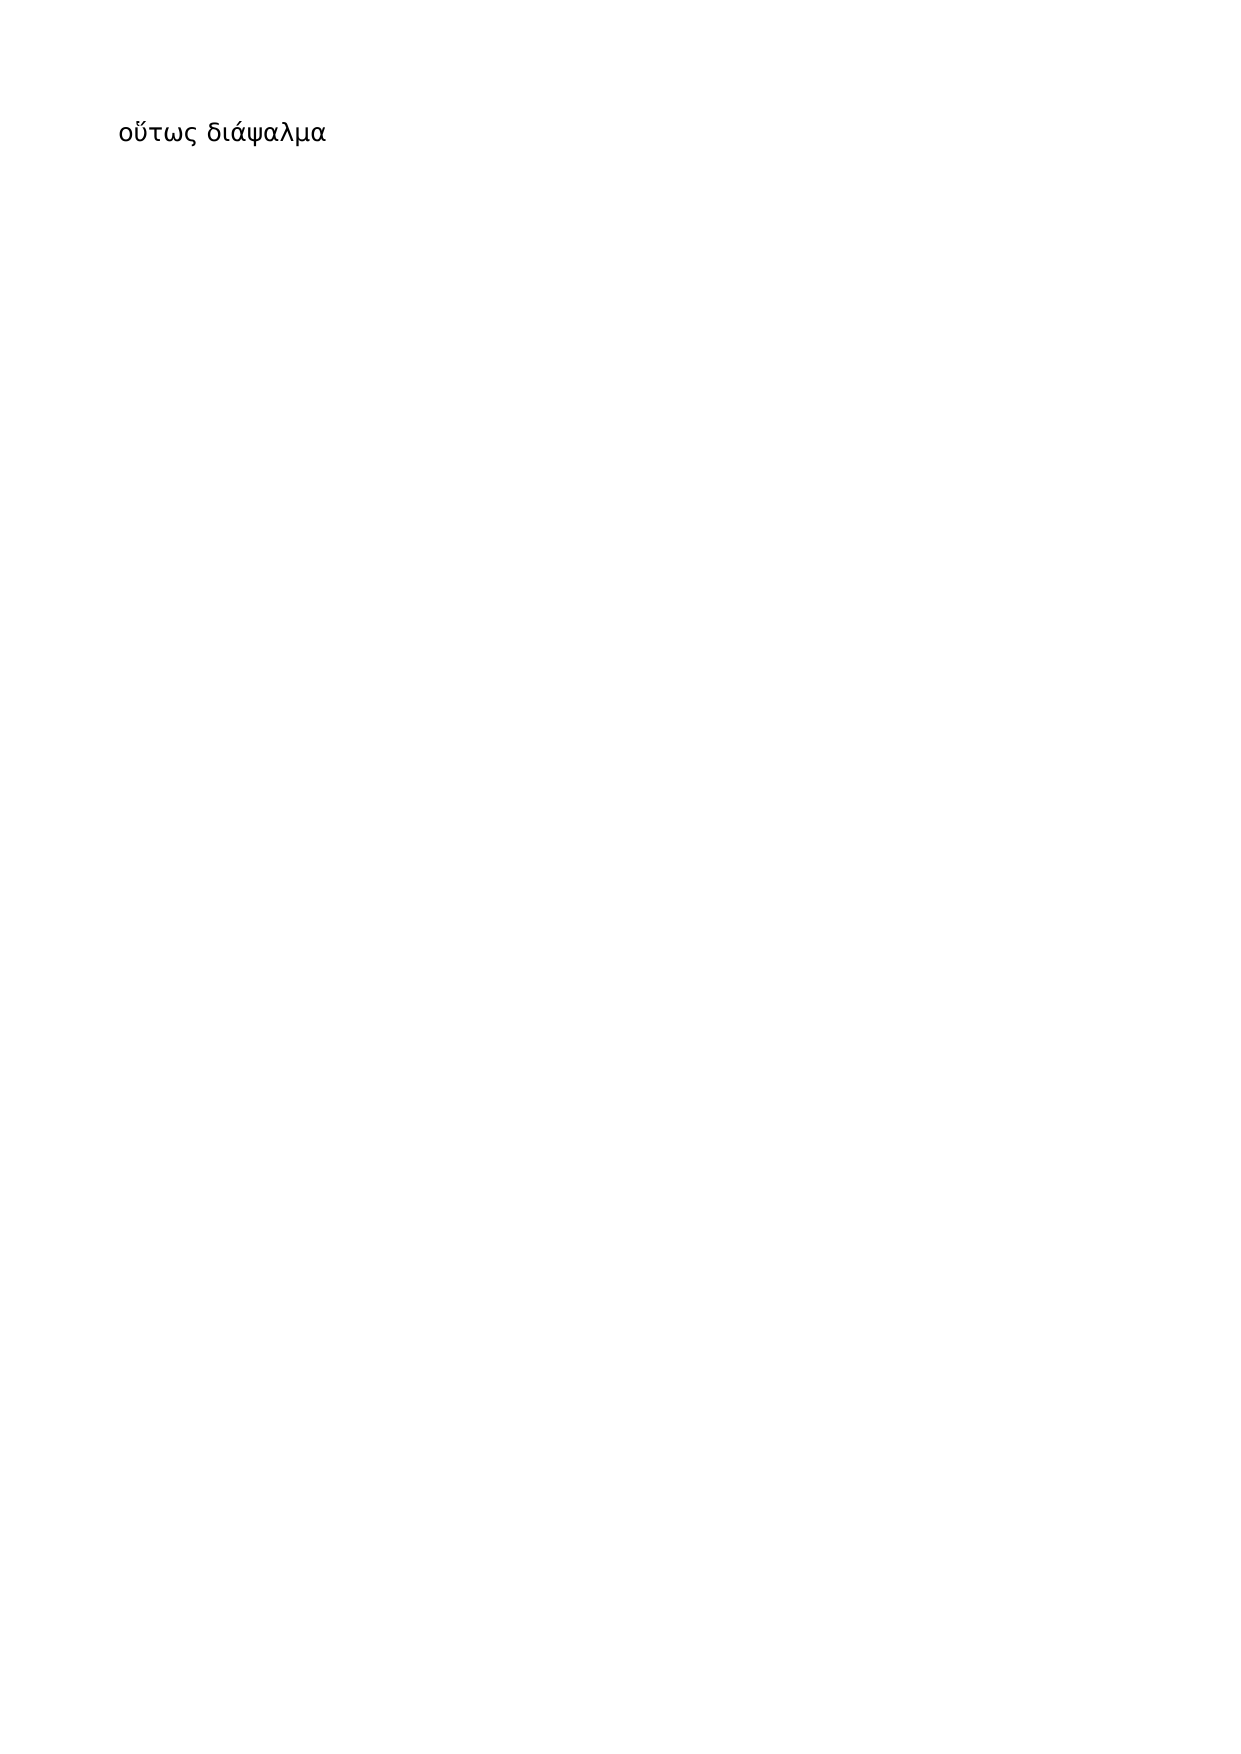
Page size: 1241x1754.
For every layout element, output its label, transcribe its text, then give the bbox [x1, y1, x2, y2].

text οὕτως διάψαλμα [118, 118, 1122, 147]
